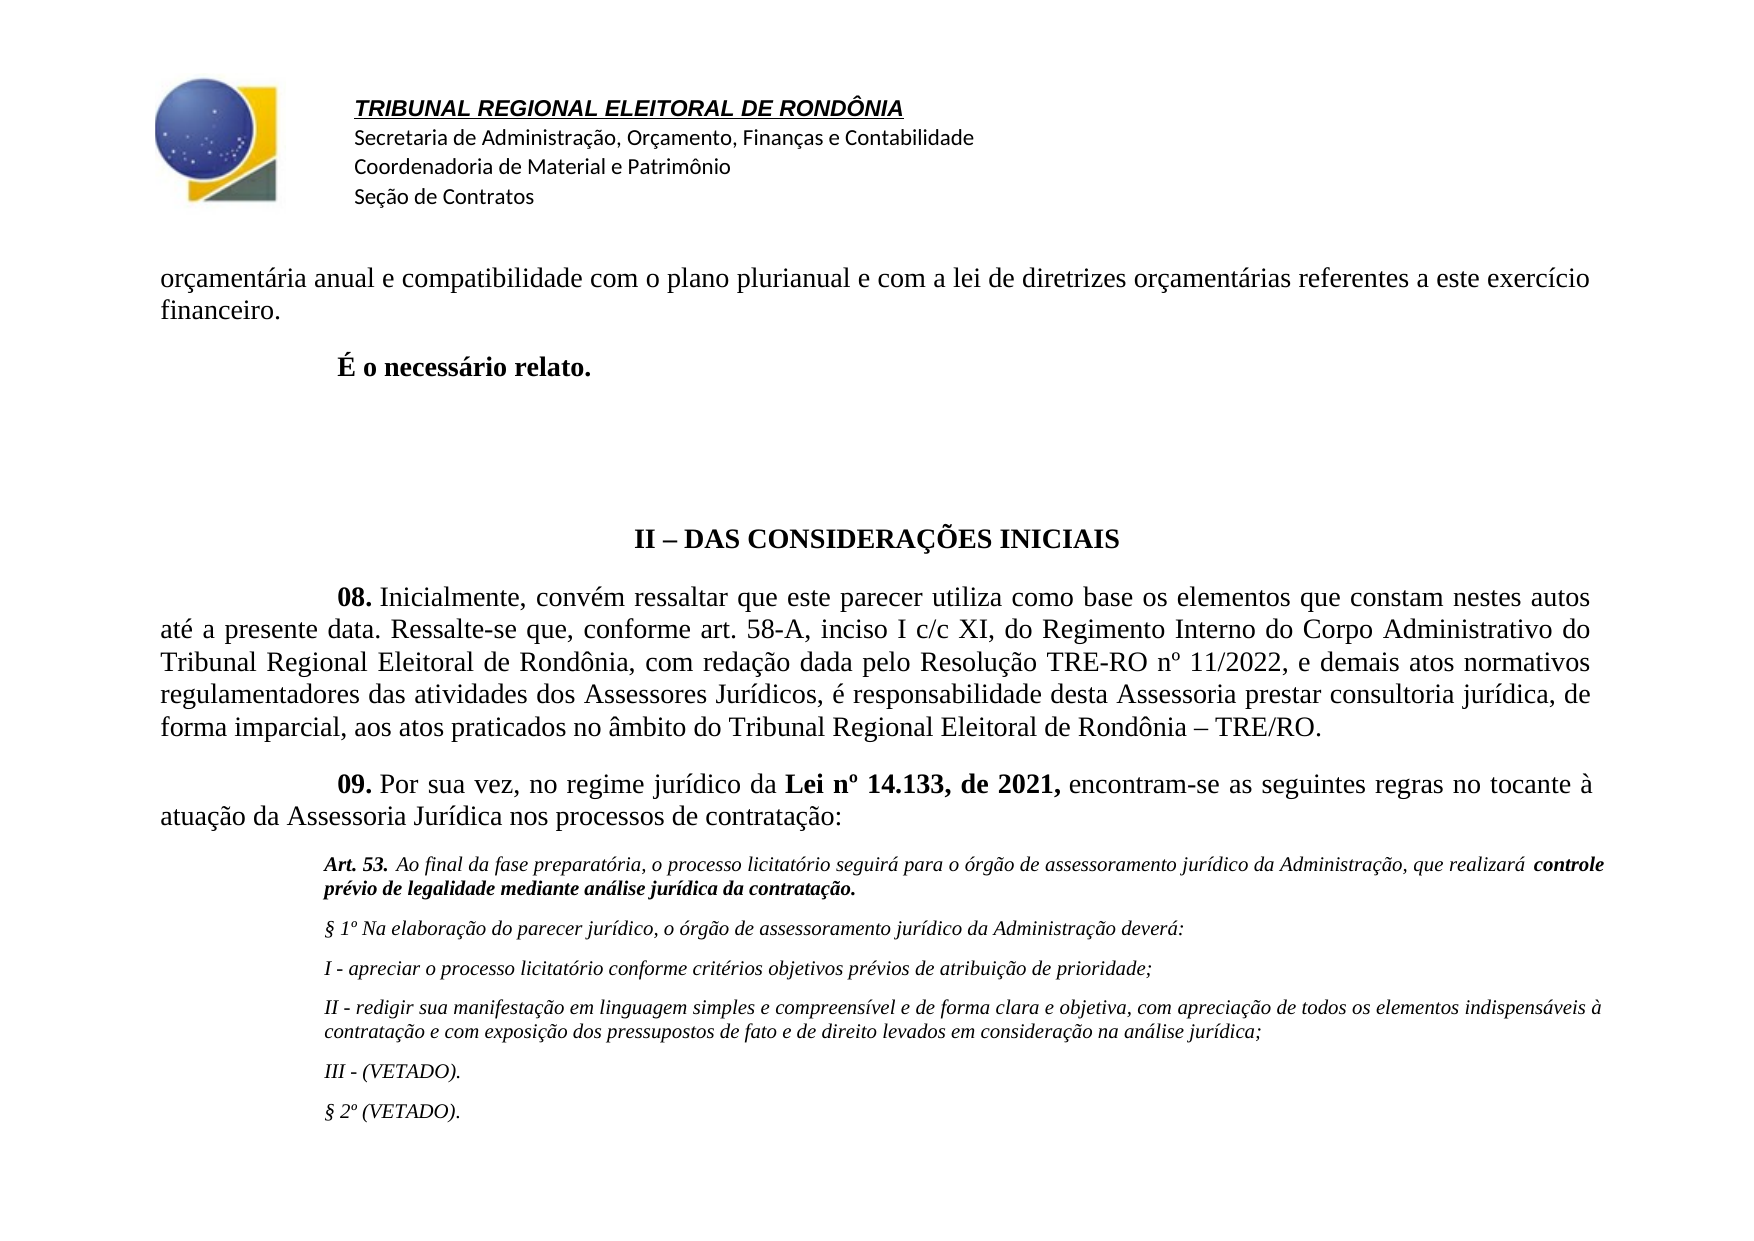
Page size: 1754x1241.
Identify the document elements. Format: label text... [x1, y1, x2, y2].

text orçamentária anual e compatibilidade com o plano plurianual e com a lei de diretrizes orçamentárias referentes a este exercício financeiro. [160, 261, 1594, 325]
text III - (VETADO). [324, 1059, 1606, 1083]
text É o necessário relato. [160, 350, 1594, 383]
text I - apreciar o processo licitatório conforme critérios objetivos prévios de atribuição de prioridade; [324, 956, 1606, 979]
text § 2º (VETADO). [324, 1099, 1606, 1123]
text II - redigir sua manifestação em linguagem simples e compreensível e de forma clara e objetiva, com apreciação de todos os elementos indispensáveis à contratação e com exposição dos pressupostos de fato e de direito levados em consideração na análise jurídica; [324, 995, 1606, 1043]
text 08. Inicialmente, convém ressaltar que este parecer utiliza como base os elementos que constam nestes autos até a presente data. Ressalte-se que, conforme art. 58-A, inciso I c/c XI, do Regimento Interno do Corpo Administrativo do Tribunal Regional Eleitoral de Rondônia, com redação dada pelo Resolução TRE-RO nº 11/2022, e demais atos normativos regulamentadores das atividades dos Assessores Jurídicos, é responsabilidade desta Assessoria prestar consultoria jurídica, de forma imparcial, aos atos praticados no âmbito do Tribunal Regional Eleitoral de Rondônia – TRE/RO. [160, 580, 1594, 742]
text Art. 53. Ao final da fase preparatória, o processo licitatório seguirá para o órgão de assessoramento jurídico da Administração, que realizará controle prévio de legalidade mediante análise jurídica da contratação. [324, 852, 1606, 900]
text § 1º Na elaboração do parecer jurídico, o órgão de assessoramento jurídico da Administração deverá: [324, 916, 1606, 940]
text 09. Por sua vez, no regime jurídico da Lei nº 14.133, de 2021, encontram-se as seguintes regras no tocante à atuação da Assessoria Jurídica nos processos de contratação: [160, 767, 1594, 832]
text II – DAS CONSIDERAÇÕES INICIAIS [160, 523, 1594, 555]
